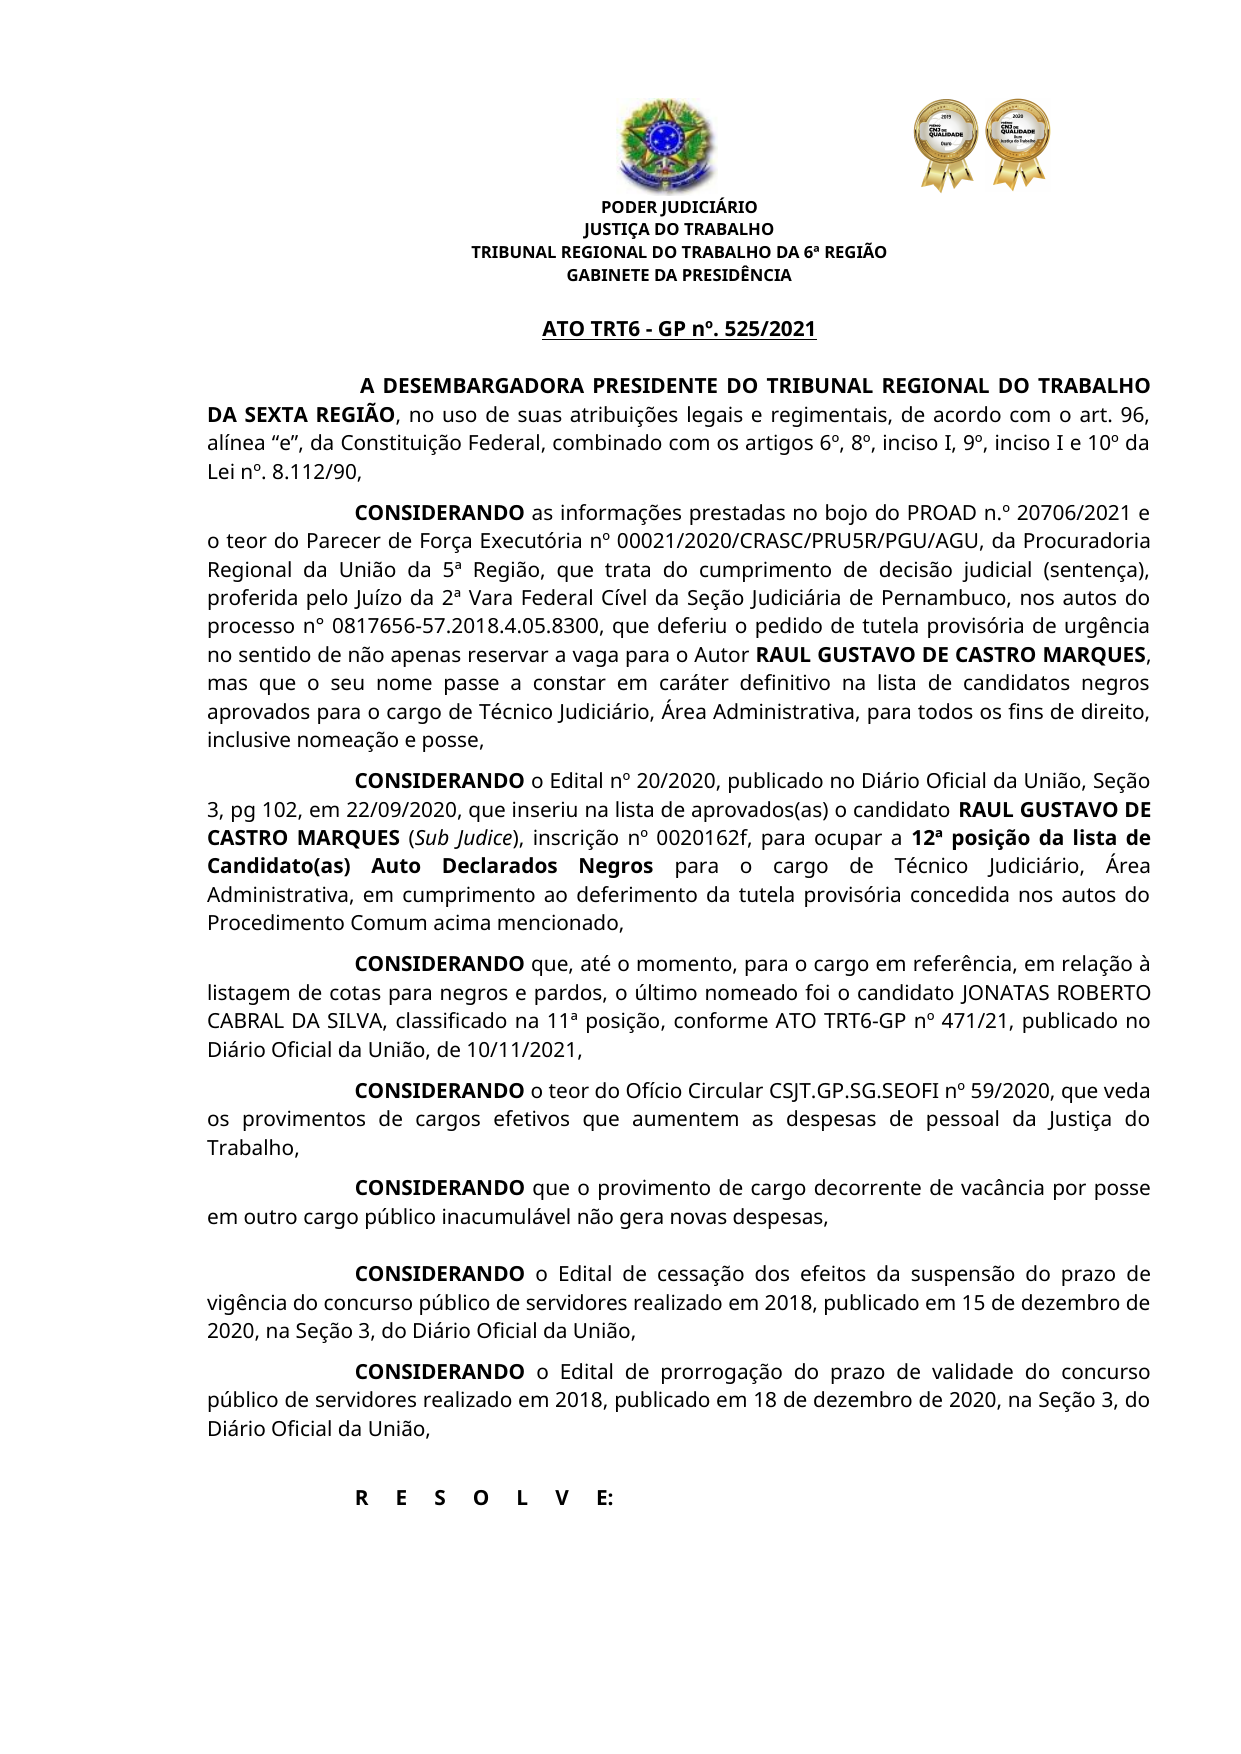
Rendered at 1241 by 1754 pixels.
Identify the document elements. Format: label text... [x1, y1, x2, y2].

text CONSIDERANDO o teor do Ofício Circular CSJT.GP.SG.SEOFI nº 59/2020, que veda os provimentos de cargos efetivos que aumentem as despesas de pessoal da Justiça do Trabalho, [207, 1076, 1152, 1161]
text A DESEMBARGADORA PRESIDENTE DO TRIBUNAL REGIONAL DO TRABALHO DA SEXTA REGIÃO, no uso de suas atribuições legais e regimentais, de acordo com o art. 96, alínea “e”, da Constituição Federal, combinado com os artigos 6º, 8º, inciso I, 9º, inciso I e 10º da Lei nº. 8.112/90, [207, 372, 1152, 485]
text CONSIDERANDO as informações prestadas no bojo do PROAD n.º 20706/2021 e o teor do Parecer de Força Executória nº 00021/2020/CRASC/PRU5R/PGU/AGU, da Procuradoria Regional da União da 5ª Região, que trata do cumprimento de decisão judicial (sentença), proferida pelo Juízo da 2ª Vara Federal Cível da Seção Judiciária de Pernambuco, nos autos do processo n° 0817656-57.2018.4.05.8300, que deferiu o pedido de tutela provisória de urgência no sentido de não apenas reservar a vaga para o Autor RAUL GUSTAVO DE CASTRO MARQUES, mas que o seu nome passe a constar em caráter definitivo na lista de candidatos negros aprovados para o cargo de Técnico Judiciário, Área Administrativa, para todos os fins de direito, inclusive nomeação e posse, [207, 498, 1152, 754]
text R E S O L V E: [207, 1483, 1152, 1512]
text ATO TRT6 - GP nº. 525/2021 [207, 314, 1152, 343]
text CONSIDERANDO o Edital nº 20/2020, publicado no Diário Oficial da União, Seção 3, pg 102, em 22/09/2020, que inseriu na lista de aprovados(as) o candidato RAUL GUSTAVO DE CASTRO MARQUES (Sub Judice), inscrição nº 0020162f, para ocupar a 12ª posição da lista de Candidato(as) Auto Declarados Negros para o cargo de Técnico Judiciário, Área Administrativa, em cumprimento ao deferimento da tutela provisória concedida nos autos do Procedimento Comum acima mencionado, [207, 766, 1152, 937]
text CONSIDERANDO o Edital de prorrogação do prazo de validade do concurso público de servidores realizado em 2018, publicado em 18 de dezembro de 2020, na Seção 3, do Diário Oficial da União, [207, 1357, 1152, 1442]
text CONSIDERANDO o Edital de cessação dos efeitos da suspensão do prazo de vigência do concurso público de servidores realizado em 2018, publicado em 15 de dezembro de 2020, na Seção 3, do Diário Oficial da União, [207, 1259, 1152, 1344]
text CONSIDERANDO que o provimento de cargo decorrente de vacância por posse em outro cargo público inacumulável não gera novas despesas, [207, 1173, 1152, 1230]
text CONSIDERANDO que, até o momento, para o cargo em referência, em relação à listagem de cotas para negros e pardos, o último nomeado foi o candidato JONATAS ROBERTO CABRAL DA SILVA, classificado na 11ª posição, conforme ATO TRT6-GP nº 471/21, publicado no Diário Oficial da União, de 10/11/2021, [207, 949, 1152, 1063]
